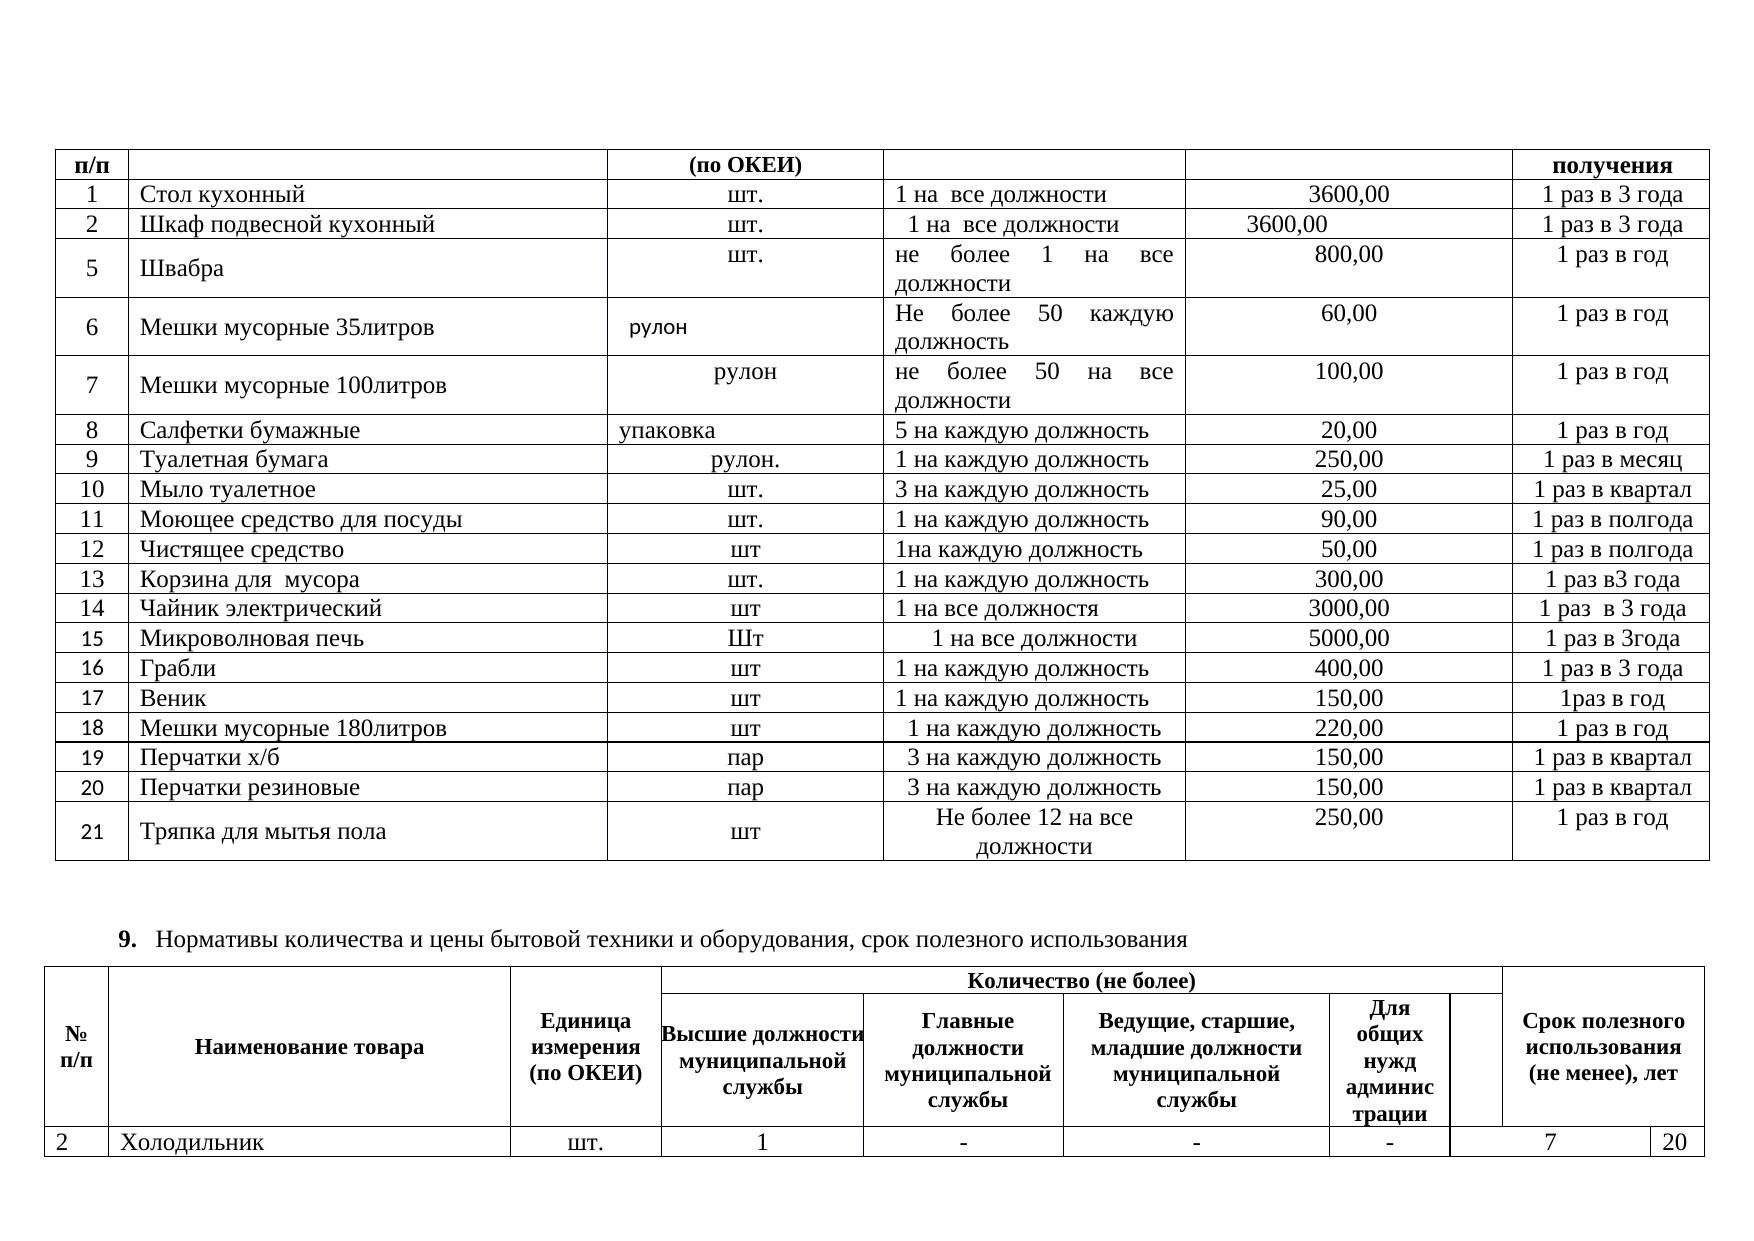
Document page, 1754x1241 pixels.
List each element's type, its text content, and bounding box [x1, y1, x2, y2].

table_cell 3 на каждую должность [884, 772, 1185, 801]
table_cell Перчатки х/б [129, 743, 607, 771]
table_cell Не более 12 на все должности [884, 802, 1185, 859]
table_cell 150,00 [1186, 683, 1512, 712]
table_cell пар [608, 772, 883, 801]
table_cell 1 раз в 3 года [1513, 209, 1709, 238]
table_cell 20 [1651, 1127, 1704, 1156]
table_cell 400,00 [1186, 653, 1512, 682]
table_cell рулон [608, 298, 883, 355]
table_cell 1 раз в год [1513, 239, 1709, 297]
table_cell 1 на каждую должность [884, 445, 1185, 473]
table_cell 3600,00 [1186, 180, 1512, 208]
table_cell шт [608, 534, 883, 563]
table_cell [44, 148, 1709, 899]
table_cell 300,00 [1186, 564, 1512, 592]
list Нормативы количества и цены бытовой техники и оборудования, срок полезного использования [118, 924, 1698, 953]
table_cell Мешки мусорные 180литров [129, 713, 607, 741]
table_cell 1 раз в месяц [1513, 445, 1709, 473]
table_cell 6 [56, 298, 128, 355]
table_cell 800,00 [1186, 239, 1512, 297]
table_cell 1 на все должности [884, 209, 1185, 238]
table_cell - [1064, 1127, 1329, 1156]
table_cell 9 [56, 445, 128, 473]
table_cell 3 на каждую должность [884, 474, 1185, 503]
table_cell 11 [56, 504, 128, 533]
table_cell Для общих нужд администрации [1330, 994, 1449, 1126]
table_cell пар [608, 743, 883, 771]
table_cell 20 [56, 772, 128, 801]
table_cell 1 на каждую должность [884, 504, 1185, 533]
table_cell 2 [45, 1127, 108, 1156]
table_cell шт. [608, 564, 883, 592]
table_cell 1 [56, 180, 128, 208]
table_cell - [864, 1127, 1063, 1156]
table_cell 1на каждую должность [884, 534, 1185, 563]
table_cell упаковка [608, 415, 883, 443]
table_cell шт. [608, 180, 883, 208]
table_header п/п [56, 150, 128, 178]
table_cell шт [608, 653, 883, 682]
table_cell Стол кухонный [129, 180, 607, 208]
table_cell 1 раз в квартал [1513, 474, 1709, 503]
table_cell шт. [608, 504, 883, 533]
table_cell 1 раз в квартал [1513, 772, 1709, 801]
table_cell 1 раз в год [1513, 356, 1709, 414]
table_cell шт [608, 594, 883, 622]
table_cell 250,00 [1186, 445, 1512, 473]
table_cell 18 [56, 713, 128, 741]
table_cell 50,00 [1186, 534, 1512, 563]
table_cell Тряпка для мытья пола [129, 802, 607, 859]
table_cell 8 [56, 415, 128, 443]
table_cell Мешки мусорные 35литров [129, 298, 607, 355]
table_cell 17 [56, 683, 128, 712]
table_cell 1 на все должности [884, 180, 1185, 208]
table_header [884, 150, 1185, 178]
table_header Количество (не более) [662, 967, 1502, 993]
table_cell 1 раз в 3 года [1513, 594, 1709, 622]
table_cell шт [608, 683, 883, 712]
table_cell 1 раз в 3 года [1513, 653, 1709, 682]
table_cell 1раз в год [1513, 683, 1709, 712]
table_cell шт [608, 802, 883, 859]
table_cell Не более 50 каждую должность [884, 298, 1185, 355]
table_cell 1 раз в 3года [1513, 623, 1709, 652]
table_cell не более 50 на все должности [884, 356, 1185, 414]
table_cell 1 на каждую должность [884, 713, 1185, 741]
table_header [1186, 150, 1512, 178]
table_cell 20,00 [1186, 415, 1512, 443]
table_cell 3000,00 [1186, 594, 1512, 622]
table_cell Мыло туалетное [129, 474, 607, 503]
table_cell Главные должности муниципальной службы [864, 994, 1063, 1126]
table_cell Чистящее средство [129, 534, 607, 563]
table_cell 250,00 [1186, 802, 1512, 859]
table_cell 90,00 [1186, 504, 1512, 533]
table_header получения [1513, 150, 1709, 178]
table_cell 1 раз в полгода [1513, 504, 1709, 533]
table_cell 1 раз в год [1513, 713, 1709, 741]
table_header Единица измерения (по ОКЕИ) [511, 967, 661, 1126]
table_cell 1 на каждую должность [884, 683, 1185, 712]
table_cell 10 [56, 474, 128, 503]
table_cell шт. [511, 1127, 661, 1156]
table_cell - [1330, 1127, 1449, 1156]
table_header [129, 150, 607, 178]
table_cell шт. [608, 474, 883, 503]
table_cell 1 раз в год [1513, 298, 1709, 355]
table_cell шт [608, 713, 883, 741]
table_cell 150,00 [1186, 743, 1512, 771]
table_cell шт. [608, 209, 883, 238]
table_cell 21 [56, 802, 128, 859]
table_header Срок полезного использования (не менее), лет [1503, 967, 1704, 1126]
table_cell 16 [56, 653, 128, 682]
table_cell Швабра [129, 239, 607, 297]
table_cell 220,00 [1186, 713, 1512, 741]
table_cell 5 [56, 239, 128, 297]
table_cell не более 1 на все должности [884, 239, 1185, 297]
table_cell 1 раз в год [1513, 802, 1709, 859]
table_header № п/п [45, 967, 108, 1126]
table_cell 1 [662, 1127, 863, 1156]
table_cell Микроволновая печь [129, 623, 607, 652]
table_cell 12 [56, 534, 128, 563]
table_cell 1 раз в 3 года [1513, 180, 1709, 208]
table_cell 100,00 [1186, 356, 1512, 414]
table_cell Перчатки резиновые [129, 772, 607, 801]
table_cell рулон. [608, 445, 883, 473]
table_cell Туалетная бумага [129, 445, 607, 473]
table_cell 1 на все должностя [884, 594, 1185, 622]
table_cell 3 на каждую должность [884, 743, 1185, 771]
table_cell 14 [56, 594, 128, 622]
table_cell 1 на все должности [884, 623, 1185, 652]
table_cell Ведущие, старшие, младшие должности муниципальной службы [1064, 994, 1329, 1126]
table_cell Веник [129, 683, 607, 712]
table_header Наименование товара [109, 967, 510, 1126]
table_cell 25,00 [1186, 474, 1512, 503]
table_cell 7 [1451, 1127, 1650, 1156]
table_cell 1 раз в полгода [1513, 534, 1709, 563]
table_cell 15 [56, 623, 128, 652]
table_cell 1 раз в год [1513, 415, 1709, 443]
table_cell 60,00 [1186, 298, 1512, 355]
table_cell шт. [608, 239, 883, 297]
table_cell 1 на каждую должность [884, 653, 1185, 682]
table_cell 1 раз в квартал [1513, 743, 1709, 771]
table_cell Мешки мусорные 100литров [129, 356, 607, 414]
table_cell 5 на каждую должность [884, 415, 1185, 443]
table_cell 150,00 [1186, 772, 1512, 801]
table_cell 5000,00 [1186, 623, 1512, 652]
table_cell Холодильник [109, 1127, 510, 1156]
table_cell 13 [56, 564, 128, 592]
table_cell Салфетки бумажные [129, 415, 607, 443]
table_cell Шкаф подвесной кухонный [129, 209, 607, 238]
table_cell 7 [56, 356, 128, 414]
table_header (по ОКЕИ) [608, 150, 883, 178]
table_cell 3600,00 [1186, 209, 1512, 238]
table_cell 19 [56, 743, 128, 771]
table_cell 2 [56, 209, 128, 238]
table_cell Моющее средство для посуды [129, 504, 607, 533]
table_cell Шт [608, 623, 883, 652]
table_cell 1 на каждую должность [884, 564, 1185, 592]
table_cell Высшие должности муниципальной службы [662, 994, 863, 1126]
table_cell Грабли [129, 653, 607, 682]
table_cell Чайник электрический [129, 594, 607, 622]
table_cell Корзина для мусора [129, 564, 607, 592]
table_cell рулон [608, 356, 883, 414]
table_cell 1 раз в3 года [1513, 564, 1709, 592]
